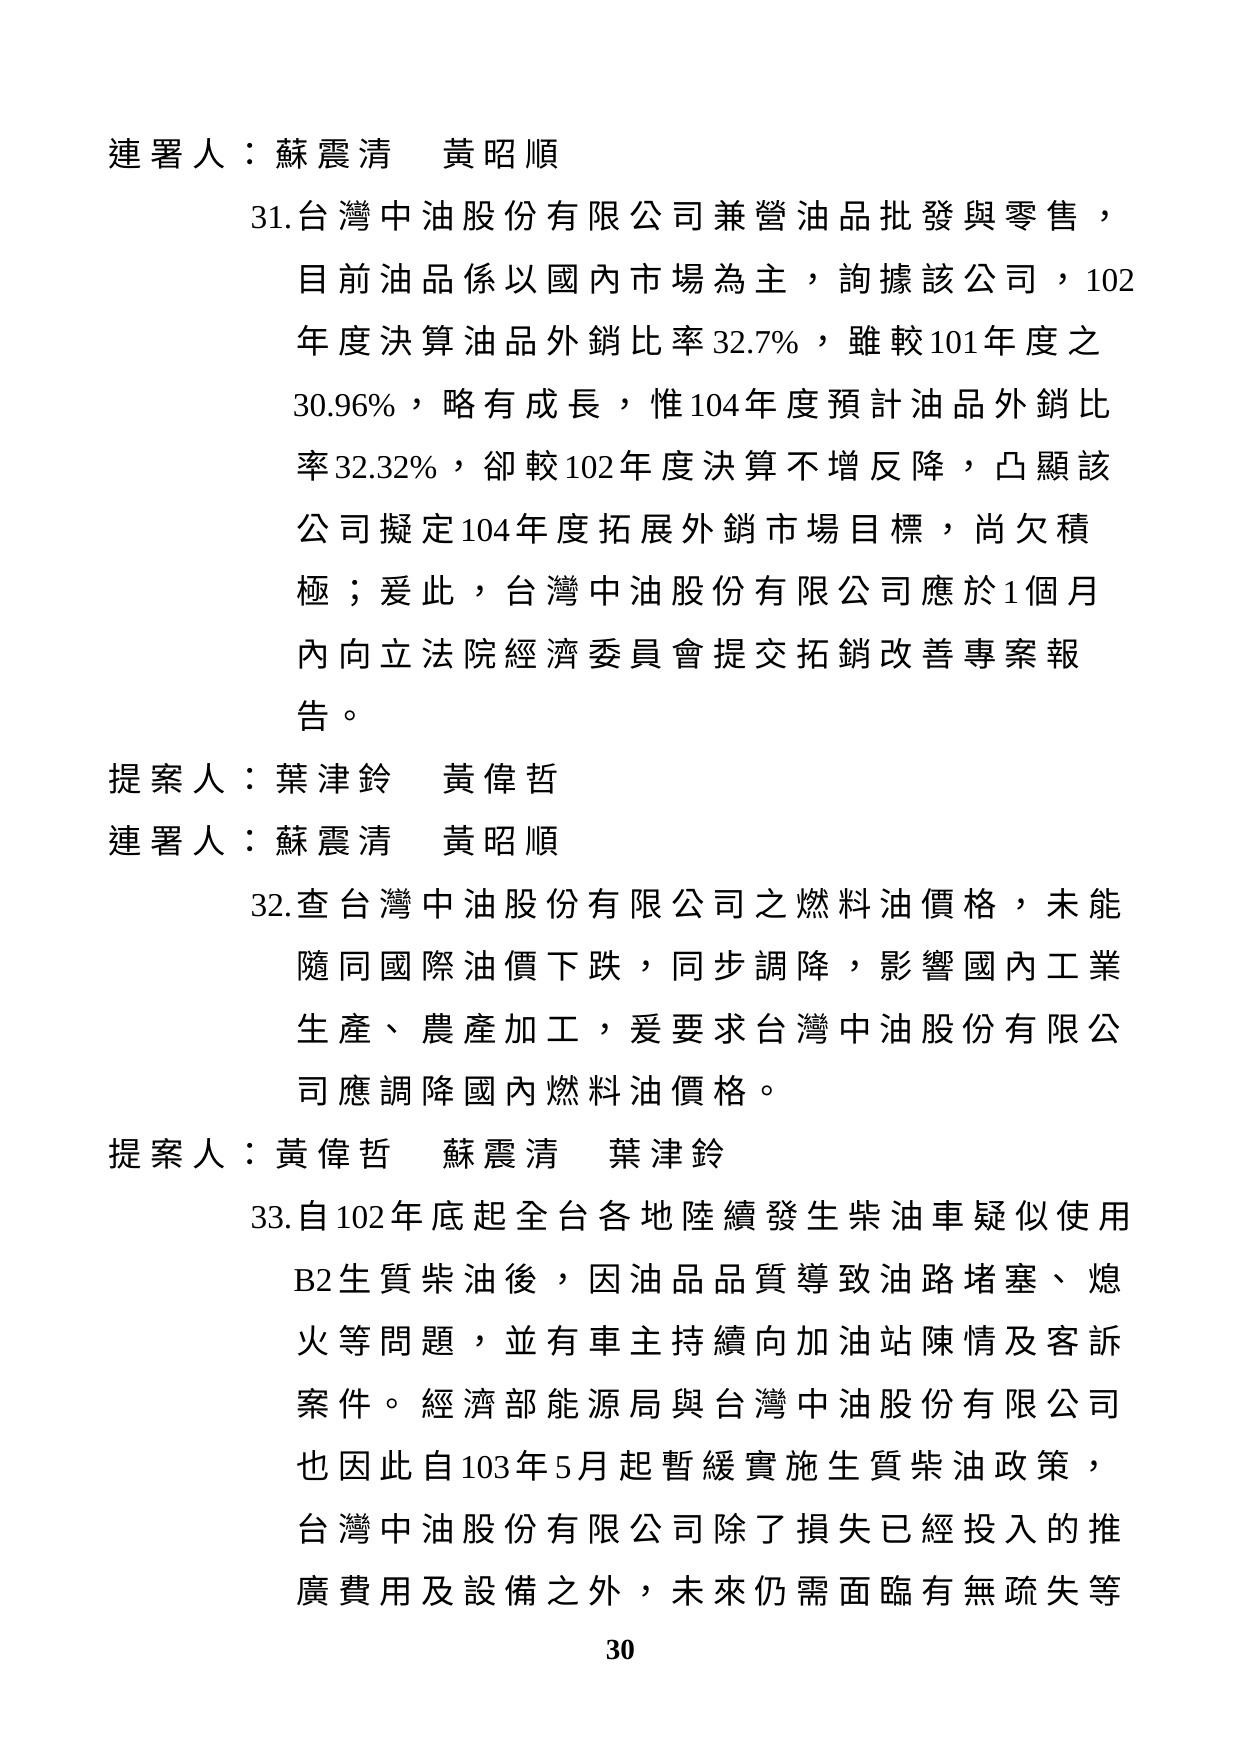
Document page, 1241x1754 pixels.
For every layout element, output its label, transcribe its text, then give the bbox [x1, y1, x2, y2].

text 32.查台灣中油股份有限公司之燃料油價格，未能隨同國際油價下跌，同步調降，影響國內工業生產、農產加工，爰要求台灣中油股份有限公司應調降國內燃料油價格。 [243, 860, 1136, 1110]
text 提案人：葉津鈴 黃偉哲 [104, 735, 1049, 798]
text 提案人：黃偉哲 蘇震清 葉津鈴 [104, 1110, 1049, 1173]
text 33.自102年底起全台各地陸續發生柴油車疑似使用B2生質柴油後，因油品品質導致油路堵塞、熄火等問題，並有車主持續向加油站陳情及客訴案件。經濟部能源局與台灣中油股份有限公司也因此自103年5月起暫緩實施生質柴油政策，台灣中油股份有限公司除了損失已經投入的推廣費用及設備之外，未來仍需面臨有無疏失等 [243, 1173, 1136, 1610]
text 連署人：蘇震清 黃昭順 [104, 798, 1049, 860]
text 31.台灣中油股份有限公司兼營油品批發與零售，目前油品係以國內市場為主，詢據該公司，102年度決算油品外銷比率32.7%，雖較101年度之30.96%，略有成長，惟104年度預計油品外銷比率32.32%，卻較102年度決算不增反降，凸顯該公司擬定104年度拓展外銷市場目標，尚欠積極；爰此，台灣中油股份有限公司應於1個月內向立法院經濟委員會提交拓銷改善專案報告。 [243, 173, 1136, 735]
text 連署人：蘇震清 黃昭順 [104, 110, 1049, 173]
